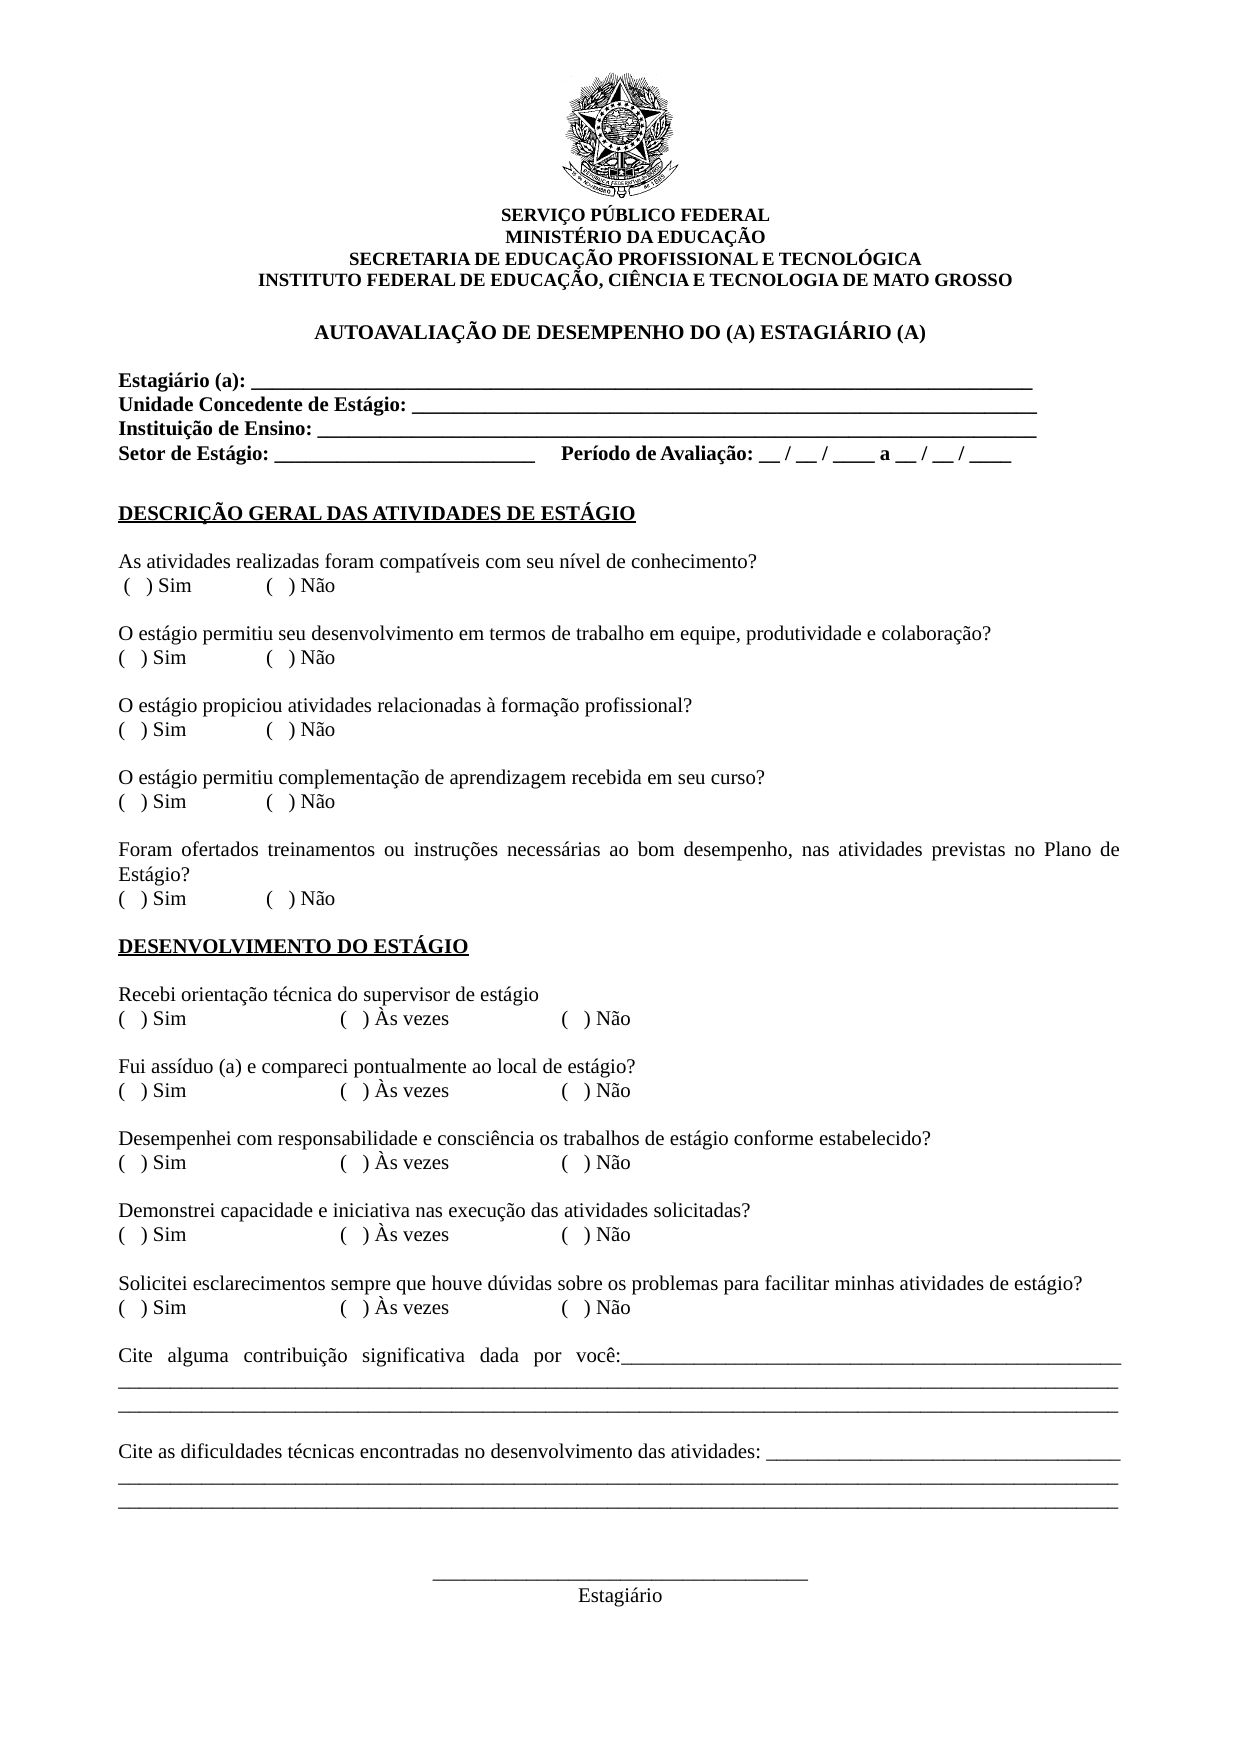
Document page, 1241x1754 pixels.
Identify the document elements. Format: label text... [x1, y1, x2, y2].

text AUTOAVALIAÇÃO DE DESEMPENHO DO (A) ESTAGIÁRIO (A) [118, 320, 1122, 344]
text ( ) Sim ( ) Não [118, 645, 1122, 669]
text Instituição de Ensino: _____________________________________________________________________ [118, 416, 1122, 440]
text ( ) Sim ( ) Às vezes ( ) Não [118, 1078, 1122, 1102]
text Setor de Estágio: _________________________ Período de Avaliação: __ / __ / ____ a __ / __ / ____ [118, 440, 1122, 464]
text ( ) Sim ( ) Às vezes ( ) Não [118, 1150, 1122, 1174]
text As atividades realizadas foram compatíveis com seu nível de conhecimento? [118, 549, 1122, 573]
text DESENVOLVIMENTO DO ESTÁGIO [118, 934, 1122, 958]
text Foram ofertados treinamentos ou instruções necessárias ao bom desempenho, nas atividades previstas no Plano de Estágio? [118, 837, 1122, 886]
text ( ) Sim ( ) Não [118, 573, 1122, 597]
text O estágio permitiu complementação de aprendizagem recebida em seu curso? [118, 765, 1122, 789]
text Fui assíduo (a) e compareci pontualmente ao local de estágio? [118, 1054, 1122, 1078]
text ( ) Sim ( ) Às vezes ( ) Não [118, 1222, 1122, 1246]
text Cite alguma contribuição significativa dada por você:________________________________________________ ________________________________________________________________________________________________________________________________________________________________________________________________ [118, 1343, 1122, 1415]
text ( ) Sim ( ) Não [118, 789, 1122, 813]
text ( ) Sim ( ) Não [118, 886, 1122, 909]
picture [561, 70, 680, 199]
text ( ) Sim ( ) Às vezes ( ) Não [118, 1294, 1122, 1319]
text Estagiário (a): ___________________________________________________________________________ [118, 368, 1122, 392]
text ( ) Sim ( ) Não [118, 717, 1122, 741]
text Demonstrei capacidade e iniciativa nas execução das atividades solicitadas? [118, 1198, 1122, 1222]
text Solicitei esclarecimentos sempre que houve dúvidas sobre os problemas para facilitar minhas atividades de estágio? [118, 1271, 1122, 1294]
text DESCRIÇÃO GERAL DAS ATIVIDADES DE ESTÁGIO [118, 501, 1122, 524]
text ________________________________________________________________________________________________________________________________________________________________________________________________ [118, 1463, 1122, 1511]
text ( ) Sim ( ) Às vezes ( ) Não [118, 1006, 1122, 1030]
text Recebi orientação técnica do supervisor de estágio [118, 982, 1122, 1006]
text Desempenhei com responsabilidade e consciência os trabalhos de estágio conforme estabelecido? [118, 1126, 1122, 1150]
text ____________________________________ [118, 1559, 1122, 1583]
text Cite as dificuldades técnicas encontradas no desenvolvimento das atividades: __________________________________ [118, 1439, 1122, 1463]
text Unidade Concedente de Estágio: ____________________________________________________________ [118, 392, 1122, 416]
text O estágio permitiu seu desenvolvimento em termos de trabalho em equipe, produtividade e colaboração? [118, 621, 1122, 645]
text Estagiário [118, 1583, 1122, 1607]
text O estágio propiciou atividades relacionadas à formação profissional? [118, 693, 1122, 717]
